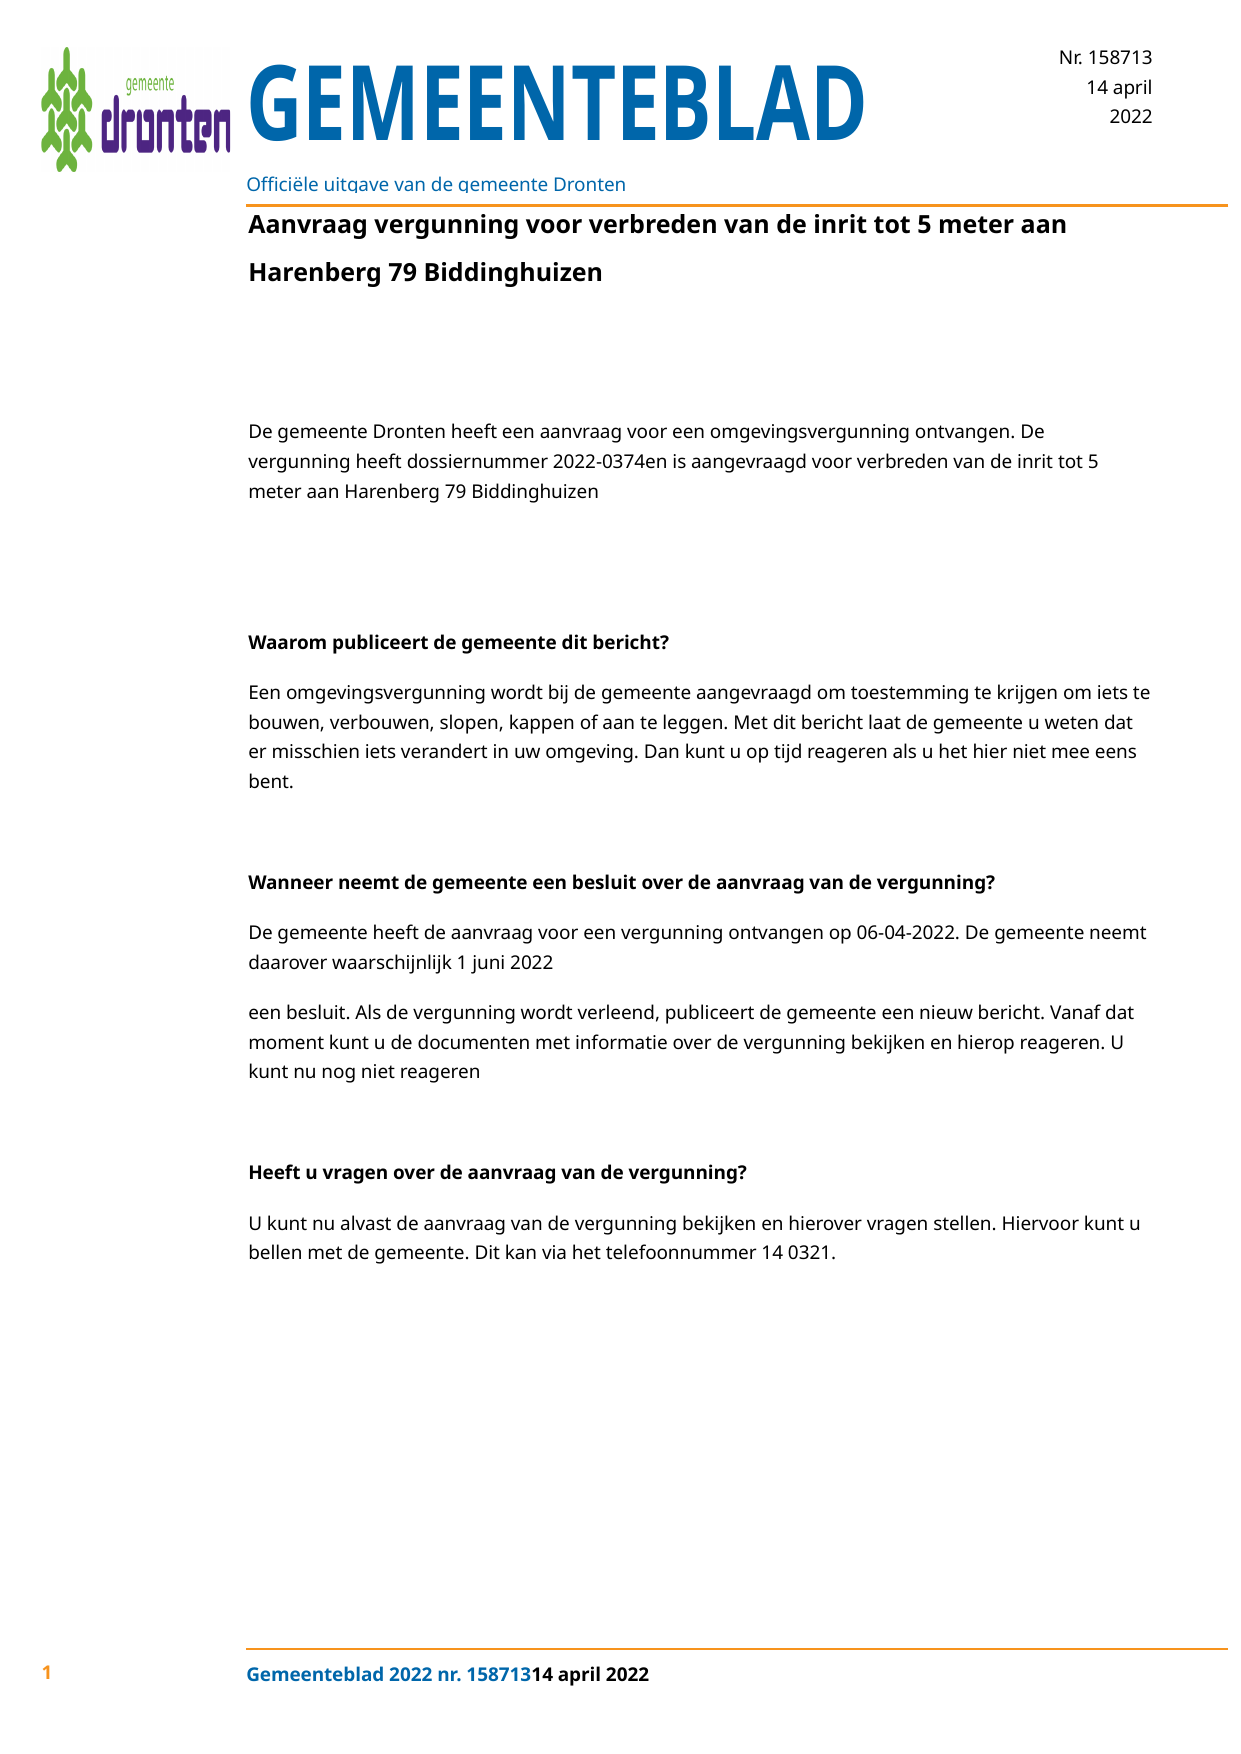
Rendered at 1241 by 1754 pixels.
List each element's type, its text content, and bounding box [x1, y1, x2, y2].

text U kunt nu alvast de aanvraag van de vergunning bekijken en hierover vragen stellen. Hiervoor kunt u bellen met de gemeente. Dit kan via het telefoonnummer 14 0321. [248, 1210, 1152, 1265]
text Waarom publiceert de gemeente dit bericht? [248, 629, 1152, 655]
picture [41, 47, 231, 172]
text een besluit. Als de vergunning wordt verleend, publiceert de gemeente een nieuw bericht. Vanaf dat moment kunt u de documenten met informatie over de vergunning bekijken en hierop reageren. U kunt nu nog niet reageren [248, 999, 1152, 1084]
text Aanvraag vergunning voor verbreden van de inrit tot 5 meter aan Harenberg 79 Biddinghuizen [248, 207, 1152, 288]
text De gemeente heeft de aanvraag voor een vergunning ontvangen op 06-04-2022. De gemeente neemt daarover waarschijnlijk 1 juni 2022 [248, 919, 1152, 975]
text De gemeente Dronten heeft een aanvraag voor een omgevingsvergunning ontvangen. De vergunning heeft dossiernummer 2022-0374en is aangevraagd voor verbreden van de inrit tot 5 meter aan Harenberg 79 Biddinghuizen [248, 419, 1152, 504]
text Een omgevingsvergunning wordt bij de gemeente aangevraagd om toestemming te krijgen om iets te bouwen, verbouwen, slopen, kappen of aan te leggen. Met dit bericht laat de gemeente u weten dat er misschien iets verandert in uw omgeving. Dan kunt u op tijd reageren als u het hier niet mee eens bent. [248, 679, 1152, 794]
text Wanneer neemt de gemeente een besluit over de aanvraag van de vergunning? [248, 869, 1152, 895]
text Heeft u vragen over de aanvraag van de vergunning? [248, 1159, 1152, 1185]
